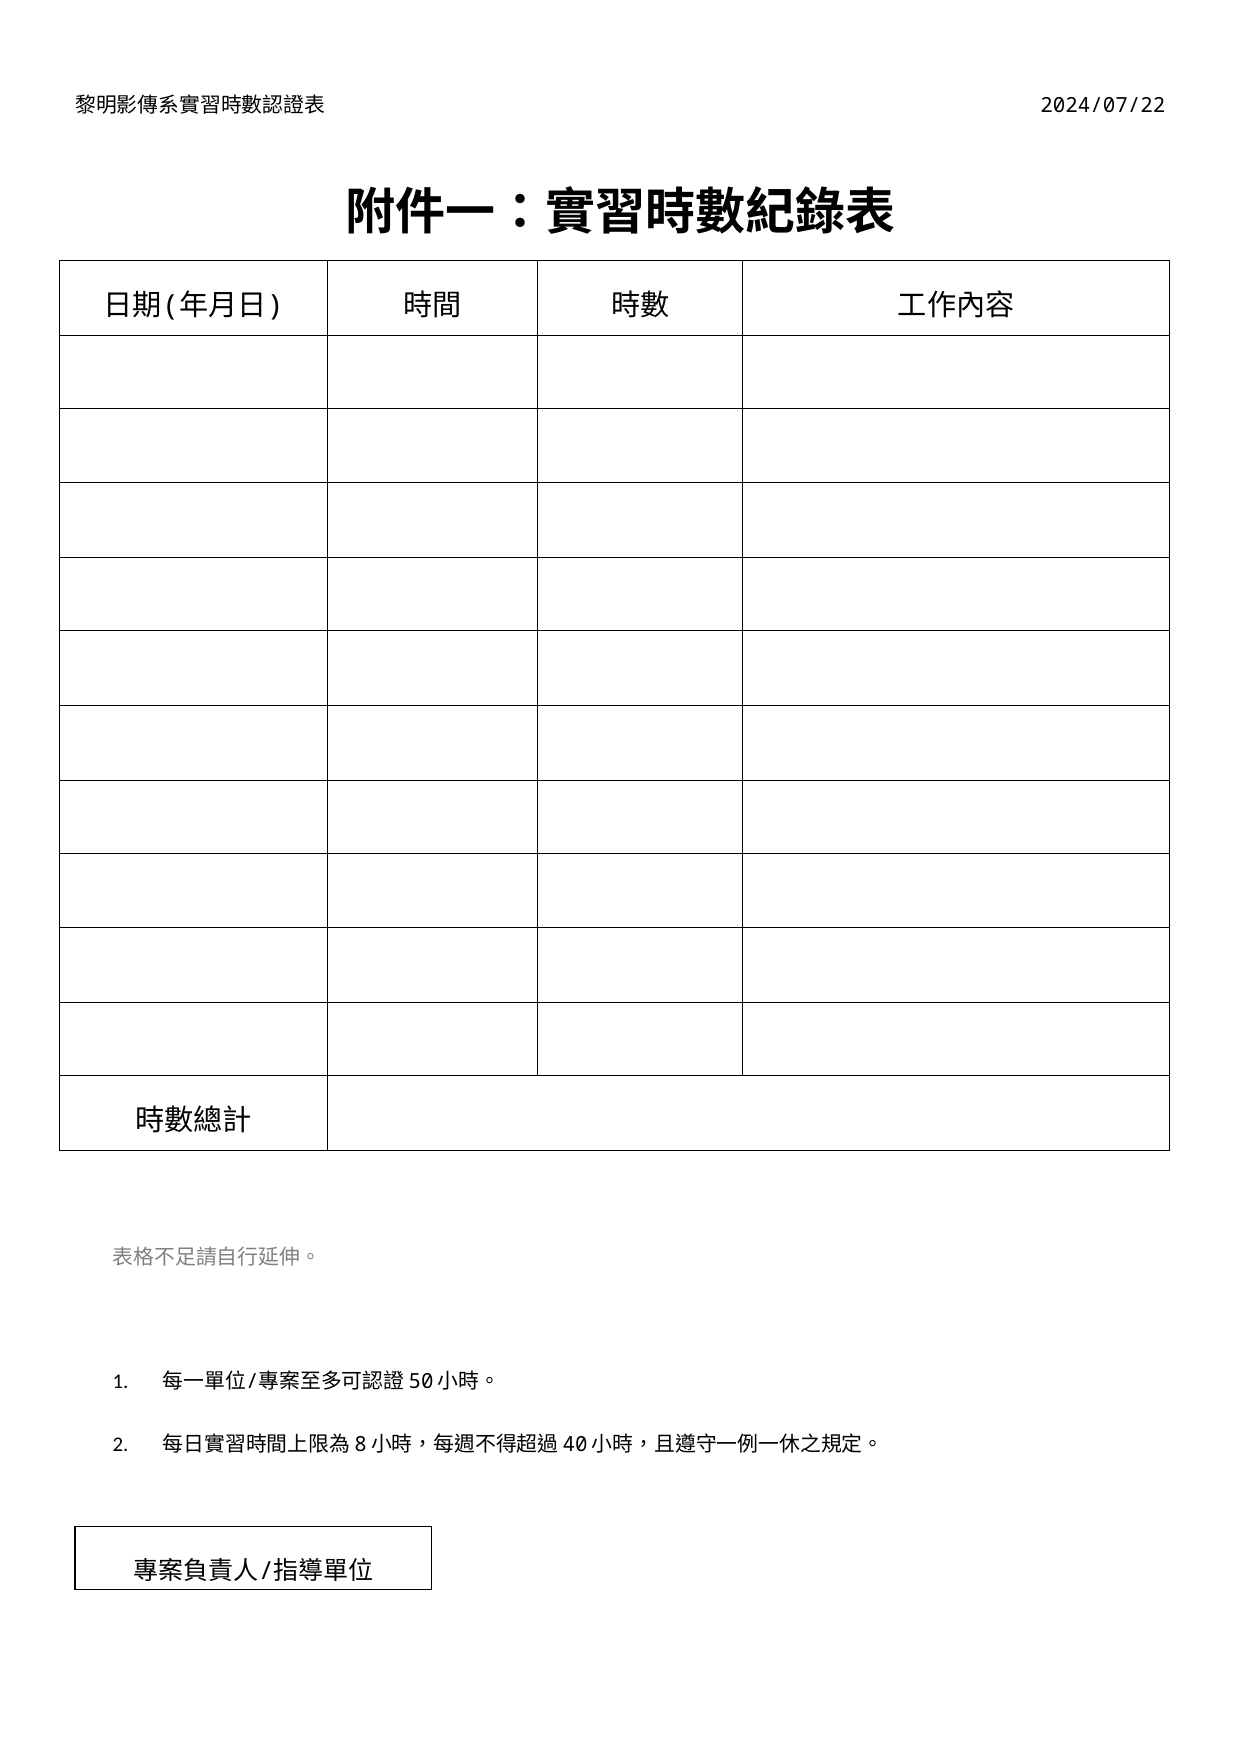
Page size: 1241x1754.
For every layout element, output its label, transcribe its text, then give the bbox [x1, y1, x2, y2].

table_cell [538, 706, 742, 779]
table_cell [538, 781, 742, 853]
list 每一單位/專案至多可認證50小時。 [112, 1338, 1165, 1401]
table_header 時間 [328, 261, 537, 334]
table_cell [743, 1003, 1169, 1075]
table_cell [328, 558, 537, 630]
table_header 工作內容 [743, 261, 1169, 334]
table_cell [328, 1003, 537, 1075]
table_cell [743, 781, 1169, 853]
table_cell [743, 631, 1169, 705]
table_cell [60, 781, 327, 853]
table_header 時數 [538, 261, 742, 334]
table_cell [538, 854, 742, 927]
table_cell [328, 1076, 1169, 1150]
table_cell [60, 409, 327, 482]
table_cell [328, 409, 537, 482]
table_cell [743, 558, 1169, 630]
table_cell [743, 854, 1169, 927]
table_header 日期(年月日) [60, 261, 327, 334]
list 每日實習時間上限為8小時，每週不得超過40小時，且遵守一例一休之規定。 [112, 1401, 1165, 1463]
table_cell [538, 409, 742, 482]
table_cell [743, 928, 1169, 1002]
table_cell [60, 1003, 327, 1075]
table_cell [538, 483, 742, 557]
text 表格不足請自行延伸。 [112, 1213, 1165, 1276]
table_header 專案負責人/指導單位 [76, 1527, 431, 1589]
table_cell [328, 483, 537, 557]
table_cell [328, 336, 537, 408]
table_cell [743, 483, 1169, 557]
table_cell [743, 336, 1169, 408]
table_cell 時數總計 [60, 1076, 327, 1150]
table_cell [743, 409, 1169, 482]
table_cell [60, 928, 327, 1002]
table_cell [60, 631, 327, 705]
text 附件一：實習時數紀錄表 [75, 135, 1165, 260]
table_cell [60, 706, 327, 779]
table_cell [60, 483, 327, 557]
table_cell [60, 336, 327, 408]
table_cell [328, 631, 537, 705]
table_cell [60, 558, 327, 630]
table_cell [743, 706, 1169, 779]
table_cell [328, 928, 537, 1002]
table_cell [328, 854, 537, 927]
table_cell [538, 928, 742, 1002]
table_cell [538, 1003, 742, 1075]
table_cell [328, 706, 537, 779]
table_cell [328, 781, 537, 853]
table_cell [538, 558, 742, 630]
table_cell [60, 854, 327, 927]
table_cell [538, 631, 742, 705]
table_cell [538, 336, 742, 408]
